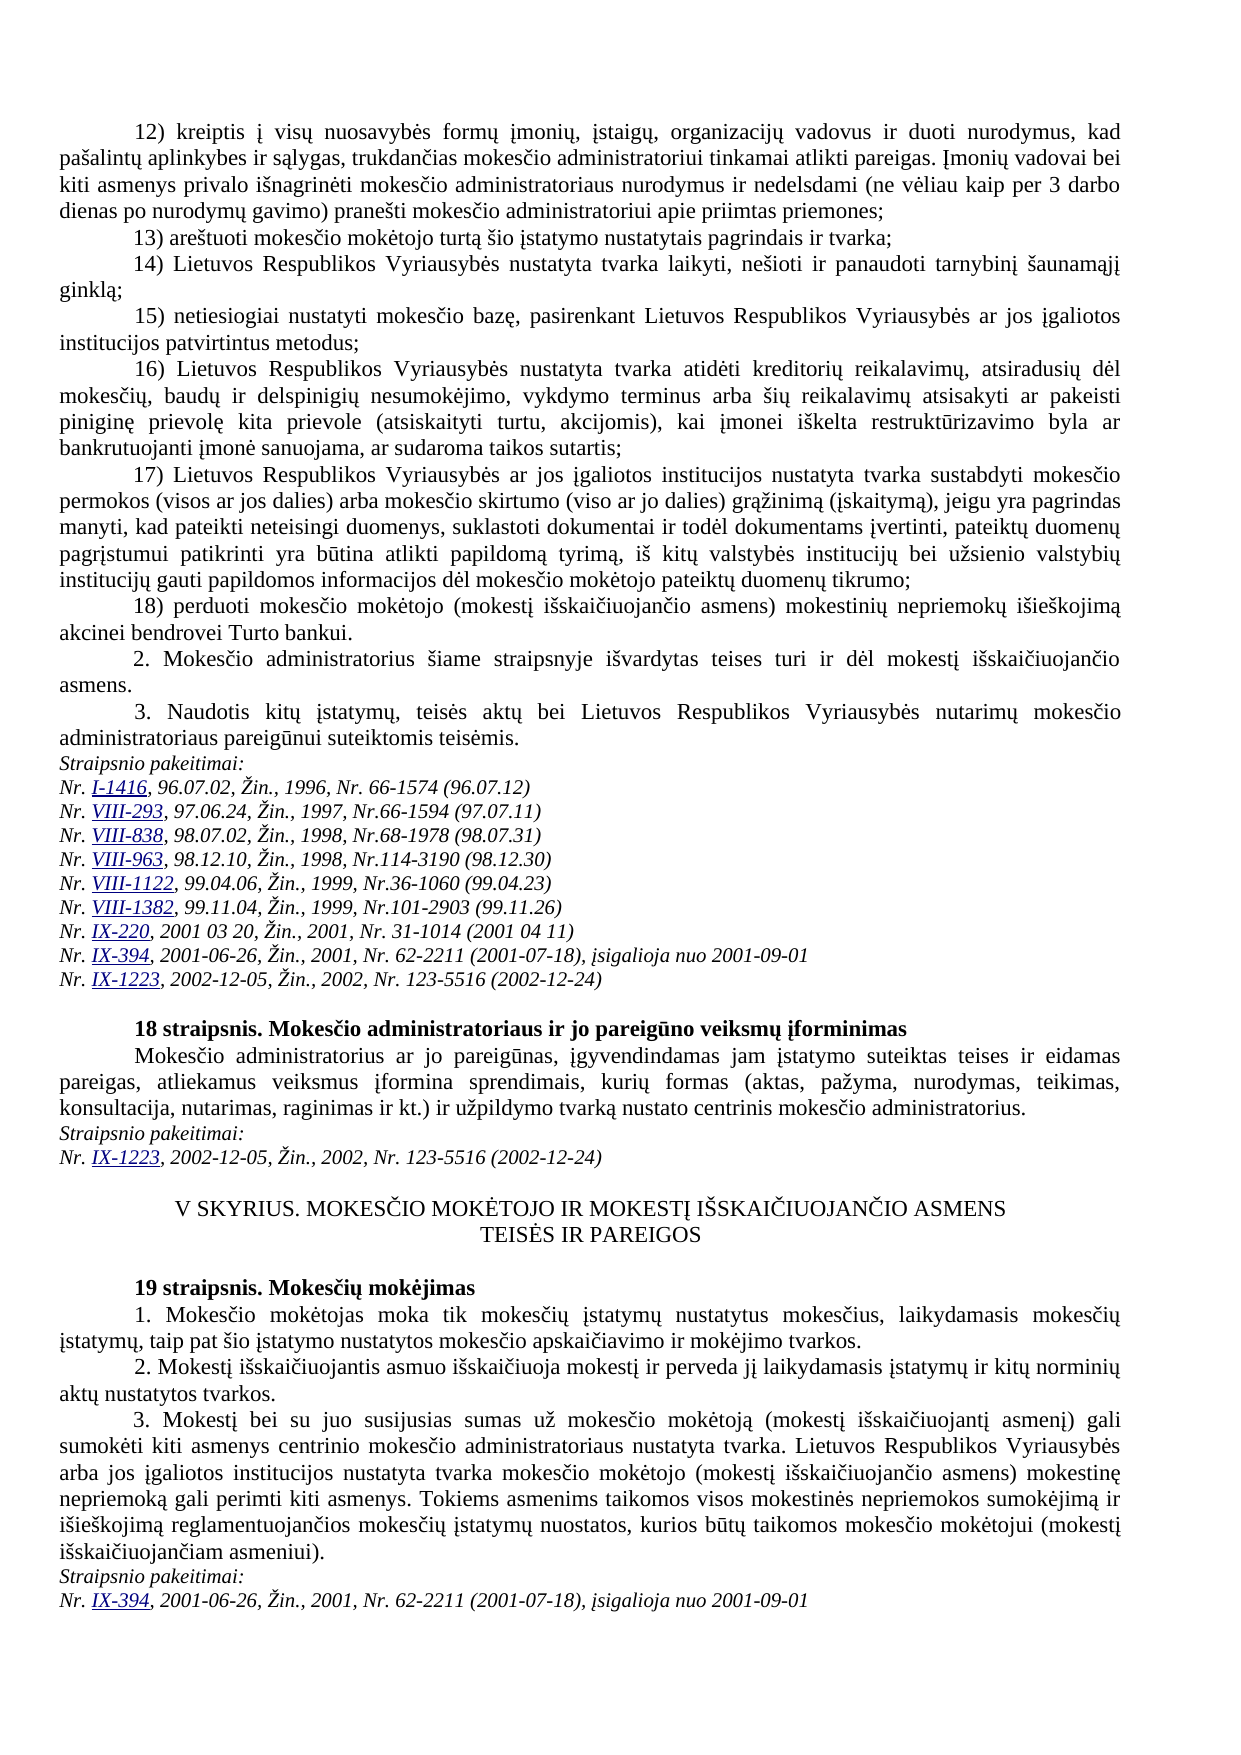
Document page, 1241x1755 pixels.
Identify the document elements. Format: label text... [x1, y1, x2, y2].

text 1. Mokesčio mokėtojas moka tik mokesčių įstatymų nustatytus mokesčius, laikydamasis mokesčių įstatymų, taip pat šio įstatymo nustatytos mokesčio apskaičiavimo ir mokėjimo tvarkos. [59, 1301, 1122, 1353]
text 2. Mokesčio administratorius šiame straipsnyje išvardytas teises turi ir dėl mokestį išskaičiuojančio asmens. [59, 645, 1122, 698]
text Nr. IX-394, 2001-06-26, Žin., 2001, Nr. 62-2211 (2001-07-18), įsigalioja nuo 2001-09-01 [59, 943, 1122, 967]
text Nr. IX-394, 2001-06-26, Žin., 2001, Nr. 62-2211 (2001-07-18), įsigalioja nuo 2001-09-01 [59, 1588, 1122, 1612]
text 15) netiesiogiai nustatyti mokesčio bazę, pasirenkant Lietuvos Respublikos Vyriausybės ar jos įgaliotos institucijos patvirtintus metodus; [59, 303, 1122, 355]
text Mokesčio administratorius ar jo pareigūnas, įgyvendindamas jam įstatymo suteiktas teises ir eidamas pareigas, atliekamus veiksmus įformina sprendimais, kurių formas (aktas, pažyma, nurodymas, teikimas, konsultacija, nutarimas, raginimas ir kt.) ir užpildymo tvarką nustato centrinis mokesčio administratorius. [59, 1042, 1122, 1121]
text Nr. VIII-1382, 99.11.04, Žin., 1999, Nr.101-2903 (99.11.26) [59, 895, 1122, 919]
text Straipsnio pakeitimai: [59, 1564, 1122, 1588]
text 3. Mokestį bei su juo susijusias sumas už mokesčio mokėtoją (mokestį išskaičiuojantį asmenį) gali sumokėti kiti asmenys centrinio mokesčio administratoriaus nustatyta tvarka. Lietuvos Respublikos Vyriausybės arba jos įgaliotos institucijos nustatyta tvarka mokesčio mokėtojo (mokestį išskaičiuojančio asmens) mokestinę nepriemoką gali perimti kiti asmenys. Tokiems asmenims taikomos visos mokestinės nepriemokos sumokėjimą ir išieškojimą reglamentuojančios mokesčių įstatymų nuostatos, kurios būtų taikomos mokesčio mokėtojui (mokestį išskaičiuojančiam asmeniui). [59, 1406, 1122, 1564]
text V SKYRIUS. MOKESČIO MOKĖTOJO IR MOKESTĮ IŠSKAIČIUOJANČIO ASMENS [59, 1195, 1122, 1222]
text 13) areštuoti mokesčio mokėtojo turtą šio įstatymo nustatytais pagrindais ir tvarka; [59, 223, 1122, 250]
text 14) Lietuvos Respublikos Vyriausybės nustatyta tvarka laikyti, nešioti ir panaudoti tarnybinį šaunamąjį ginklą; [59, 250, 1122, 303]
text Nr. IX-1223, 2002-12-05, Žin., 2002, Nr. 123-5516 (2002-12-24) [59, 967, 1122, 991]
text 19 straipsnis. Mokesčių mokėjimas [59, 1274, 1122, 1301]
subtitle TEISĖS IR PAREIGOS [59, 1222, 1122, 1248]
text 18 straipsnis. Mokesčio administratoriaus ir jo pareigūno veiksmų įforminimas [134, 1015, 1122, 1042]
text 16) Lietuvos Respublikos Vyriausybės nustatyta tvarka atidėti kreditorių reikalavimų, atsiradusių dėl mokesčių, baudų ir delspinigių nesumokėjimo, vykdymo terminus arba šių reikalavimų atsisakyti ar pakeisti piniginę prievolę kita prievole (atsiskaityti turtu, akcijomis), kai įmonei iškelta restruktūrizavimo byla ar bankrutuojanti įmonė sanuojama, ar sudaroma taikos sutartis; [59, 355, 1122, 461]
text Straipsnio pakeitimai: [59, 1121, 1122, 1145]
text 18) perduoti mokesčio mokėtojo (mokestį išskaičiuojančio asmens) mokestinių nepriemokų išieškojimą akcinei bendrovei Turto bankui. [59, 592, 1122, 645]
text Nr. IX-220, 2001 03 20, Žin., 2001, Nr. 31-1014 (2001 04 11) [59, 919, 1122, 943]
text 12) kreiptis į visų nuosavybės formų įmonių, įstaigų, organizacijų vadovus ir duoti nurodymus, kad pašalintų aplinkybes ir sąlygas, trukdančias mokesčio administratoriui tinkamai atlikti pareigas. Įmonių vadovai bei kiti asmenys privalo išnagrinėti mokesčio administratoriaus nurodymus ir nedelsdami (ne vėliau kaip per 3 darbo dienas po nurodymų gavimo) pranešti mokesčio administratoriui apie priimtas priemones; [59, 118, 1122, 223]
text 2. Mokestį išskaičiuojantis asmuo išskaičiuoja mokestį ir perveda jį laikydamasis įstatymų ir kitų norminių aktų nustatytos tvarkos. [59, 1353, 1122, 1406]
text Nr. I-1416, 96.07.02, Žin., 1996, Nr. 66-1574 (96.07.12) [59, 775, 1122, 799]
text Straipsnio pakeitimai: [59, 751, 1122, 775]
text Nr. VIII-1122, 99.04.06, Žin., 1999, Nr.36-1060 (99.04.23) [59, 871, 1122, 895]
text Nr. VIII-293, 97.06.24, Žin., 1997, Nr.66-1594 (97.07.11) [59, 799, 1122, 823]
text 3. Naudotis kitų įstatymų, teisės aktų bei Lietuvos Respublikos Vyriausybės nutarimų mokesčio administratoriaus pareigūnui suteiktomis teisėmis. [59, 698, 1122, 751]
text Nr. VIII-963, 98.12.10, Žin., 1998, Nr.114-3190 (98.12.30) [59, 847, 1122, 871]
text 17) Lietuvos Respublikos Vyriausybės ar jos įgaliotos institucijos nustatyta tvarka sustabdyti mokesčio permokos (visos ar jos dalies) arba mokesčio skirtumo (viso ar jo dalies) grąžinimą (įskaitymą), jeigu yra pagrindas manyti, kad pateikti neteisingi duomenys, suklastoti dokumentai ir todėl dokumentams įvertinti, pateiktų duomenų pagrįstumui patikrinti yra būtina atlikti papildomą tyrimą, iš kitų valstybės institucijų bei užsienio valstybių institucijų gauti papildomos informacijos dėl mokesčio mokėtojo pateiktų duomenų tikrumo; [59, 461, 1122, 592]
text Nr. VIII-838, 98.07.02, Žin., 1998, Nr.68-1978 (98.07.31) [59, 823, 1122, 847]
text Nr. IX-1223, 2002-12-05, Žin., 2002, Nr. 123-5516 (2002-12-24) [59, 1145, 1122, 1169]
